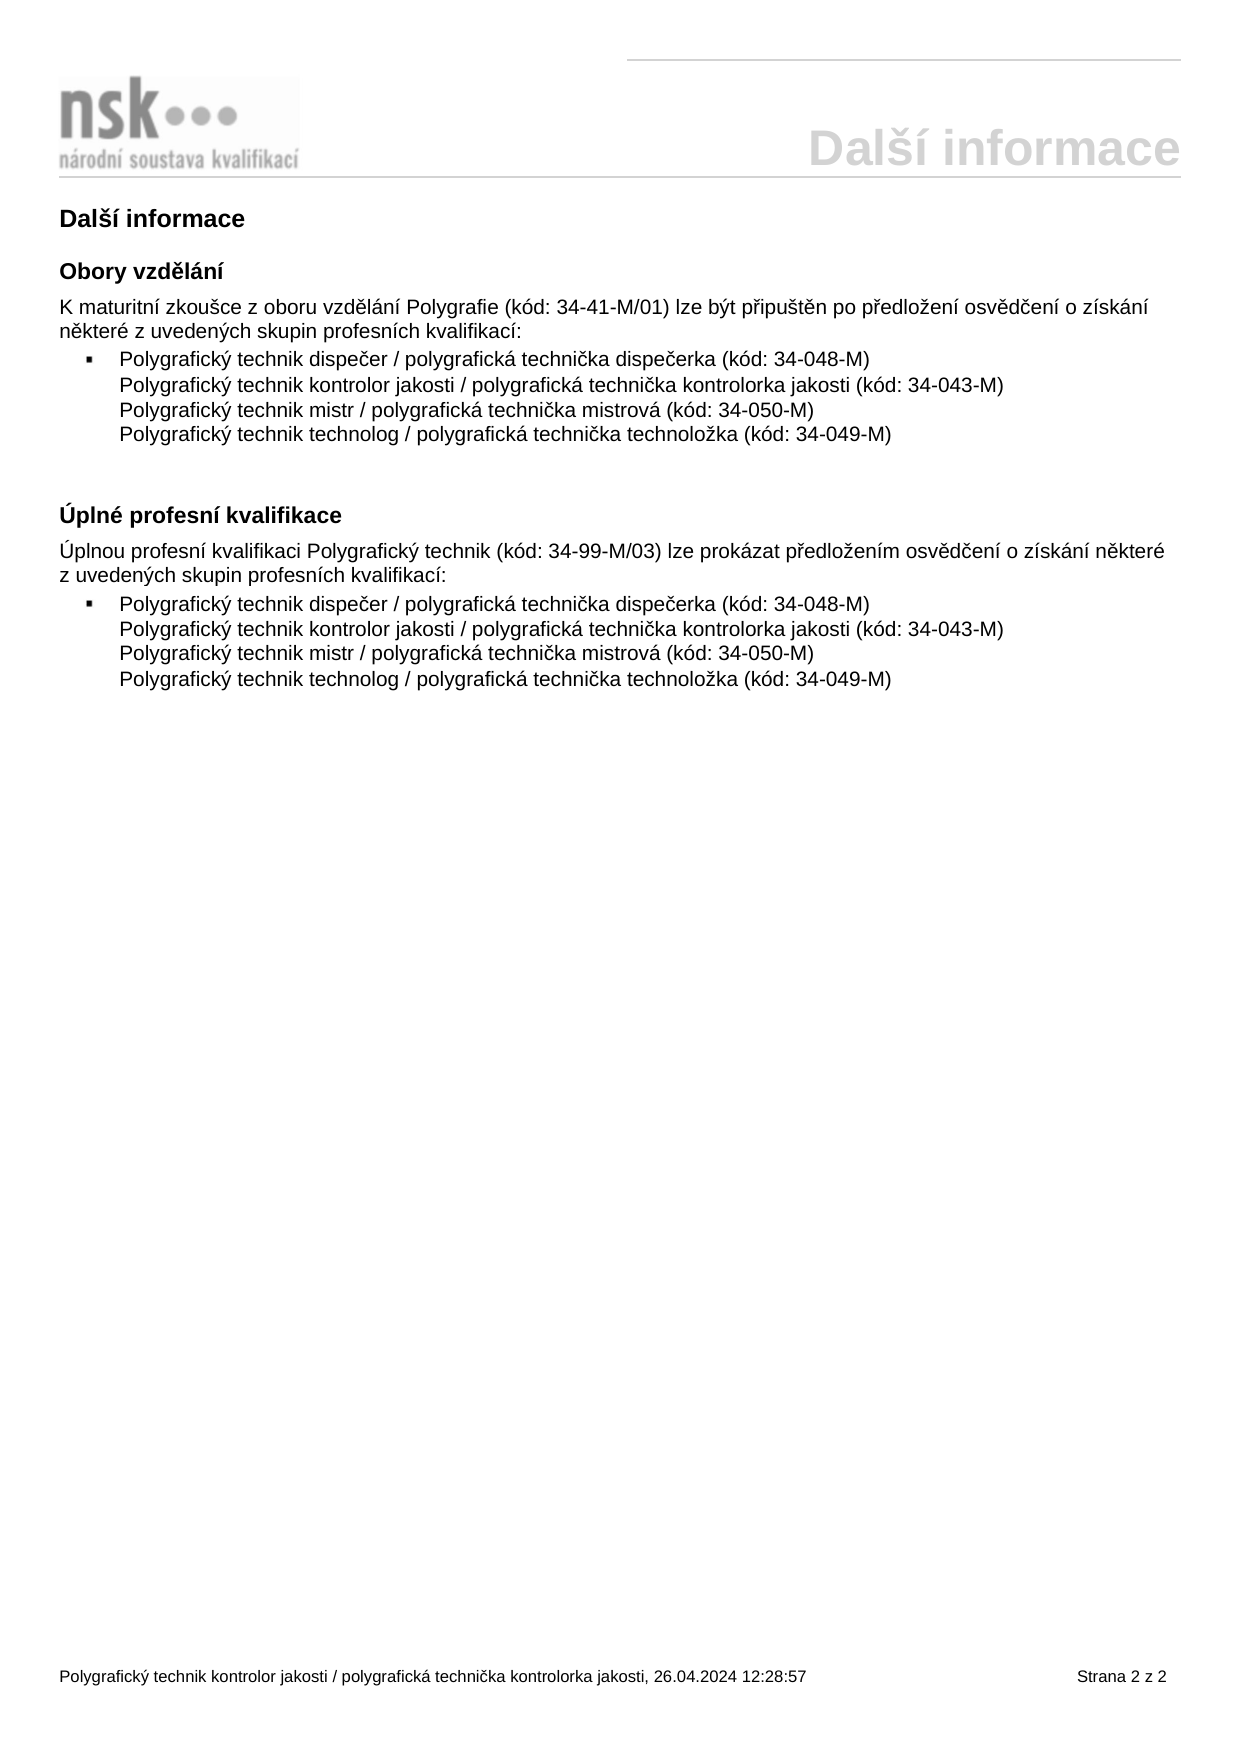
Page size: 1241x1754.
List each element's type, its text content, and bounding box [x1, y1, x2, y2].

table_cell [627, 236, 861, 248]
table_cell [482, 171, 619, 176]
table_cell Polygrafický technik technolog / polygrafická technička technoložka (kód: 34-049-M) [119, 666, 1181, 690]
table_cell Polygrafický technik dispečer / polygrafická technička dispečerka (kód: 34-048-M) [119, 592, 1181, 617]
table_cell [861, 236, 1167, 248]
table_cell [482, 448, 619, 479]
table_cell [1167, 194, 1181, 200]
table_cell [59, 666, 119, 690]
table_cell [59, 373, 119, 398]
picture [58, 59, 620, 171]
picture [59, 591, 119, 616]
table_cell [59, 194, 119, 200]
table_cell [619, 1024, 627, 1323]
table_cell Polygrafický technik technolog / polygrafická technička technoložka (kód: 34-049-M) [119, 422, 1181, 448]
table_cell [1167, 1491, 1181, 1658]
table_cell Polygrafický technik kontrolor jakosti / polygrafická technička kontrolorka jakosti (kód: 34-043-M) [119, 373, 1181, 398]
table_cell [59, 724, 119, 1023]
table_cell [119, 448, 482, 479]
table_cell [119, 479, 482, 491]
table_cell [482, 690, 619, 723]
table_cell [861, 1491, 1167, 1658]
table_cell [482, 236, 619, 248]
table_cell [627, 448, 861, 479]
table_cell [59, 178, 1181, 194]
table_cell [59, 422, 119, 448]
table_cell [1167, 236, 1181, 248]
table_cell [59, 479, 119, 491]
table_cell [59, 690, 119, 723]
table_cell [861, 586, 1167, 592]
table_cell [482, 724, 619, 1023]
table_cell Polygrafický technik mistr / polygrafická technička mistrová (kód: 34-050-M) [119, 641, 1181, 666]
table_cell [861, 724, 1167, 1023]
table_cell [627, 343, 861, 347]
table_cell Polygrafický technik kontrolor jakosti / polygrafická technička kontrolorka jakosti, 26.04.2024 12:28:57 [59, 1658, 861, 1694]
table_cell [119, 724, 482, 1023]
table_cell [59, 448, 119, 479]
table_cell [119, 1491, 482, 1658]
table_cell [482, 194, 619, 200]
table_cell Strana 2 z 2 [861, 1658, 1167, 1694]
table_cell [119, 236, 482, 248]
table_cell [861, 194, 1167, 200]
table_cell [1167, 724, 1181, 1023]
table_cell [59, 171, 119, 176]
table_cell [627, 194, 861, 200]
picture [59, 347, 119, 372]
table_cell [482, 1324, 619, 1491]
table_cell [119, 1024, 482, 1323]
table_cell [627, 586, 861, 592]
table_cell [619, 724, 627, 1023]
table_cell [861, 448, 1167, 479]
table_cell [119, 690, 482, 723]
table_cell Polygrafický technik mistr / polygrafická technička mistrová (kód: 34-050-M) [119, 398, 1181, 422]
table_cell [1167, 1658, 1181, 1694]
table_cell Úplnou profesní kvalifikaci Polygrafický technik (kód: 34-99-M/03) lze prokázat předložením osvědčení o získání některé z uvedených skupin profesních kvalifikací: [59, 539, 1181, 586]
table_cell [627, 690, 861, 723]
table_cell [59, 1324, 119, 1491]
table_cell [861, 1324, 1167, 1491]
table_cell [59, 343, 119, 347]
table_cell [1167, 1324, 1181, 1491]
table_cell [619, 479, 627, 491]
table_cell [619, 236, 627, 248]
table_cell [119, 194, 482, 200]
table_cell [627, 1324, 861, 1491]
table_cell [619, 1491, 627, 1658]
table_cell [482, 586, 619, 592]
table_cell [1167, 343, 1181, 347]
table_cell [482, 479, 619, 491]
table_cell [619, 1324, 627, 1491]
table_cell Polygrafický technik kontrolor jakosti / polygrafická technička kontrolorka jakosti (kód: 34-043-M) [119, 617, 1181, 641]
table_cell [59, 1024, 119, 1323]
table_cell Úplné profesní kvalifikace [59, 491, 1181, 539]
table_cell [627, 724, 861, 1023]
table_cell [1167, 1024, 1181, 1323]
table_cell [59, 586, 119, 591]
table_cell Další informace [627, 61, 1181, 176]
table_cell [59, 398, 119, 422]
table_cell [619, 586, 627, 592]
table_cell K maturitní zkoušce z oboru vzdělání Polygrafie (kód: 34-41-M/01) lze být připuštěn po předložení osvědčení o získání některé z uvedených skupin profesních kvalifikací: [59, 295, 1181, 343]
table_cell [627, 1024, 861, 1323]
table_cell [619, 194, 627, 200]
table_cell [59, 1491, 119, 1658]
table_cell [482, 1491, 619, 1658]
table_cell [1167, 690, 1181, 723]
table_cell [1167, 479, 1181, 491]
table_cell [861, 1024, 1167, 1323]
table_cell [619, 448, 627, 479]
table_cell [619, 690, 627, 723]
table_cell [1167, 586, 1181, 592]
table_cell [59, 617, 119, 641]
table_cell [482, 1024, 619, 1323]
table_cell Další informace [59, 200, 1181, 236]
table_cell [119, 1324, 482, 1491]
table_cell [119, 171, 482, 176]
table_cell Polygrafický technik dispečer / polygrafická technička dispečerka (kód: 34-048-M) [119, 347, 1181, 373]
table_cell [861, 343, 1167, 347]
table_cell [59, 236, 119, 248]
table_cell [1167, 448, 1181, 479]
table_cell [620, 59, 627, 170]
table_cell [619, 170, 627, 176]
table_cell [119, 586, 482, 592]
table_cell [627, 479, 861, 491]
table_cell [861, 479, 1167, 491]
table_cell [627, 1491, 861, 1658]
table_cell [119, 343, 482, 347]
table_cell [861, 690, 1167, 723]
table_cell [482, 343, 619, 347]
table_cell Obory vzdělání [59, 248, 1181, 295]
table_cell [59, 641, 119, 666]
